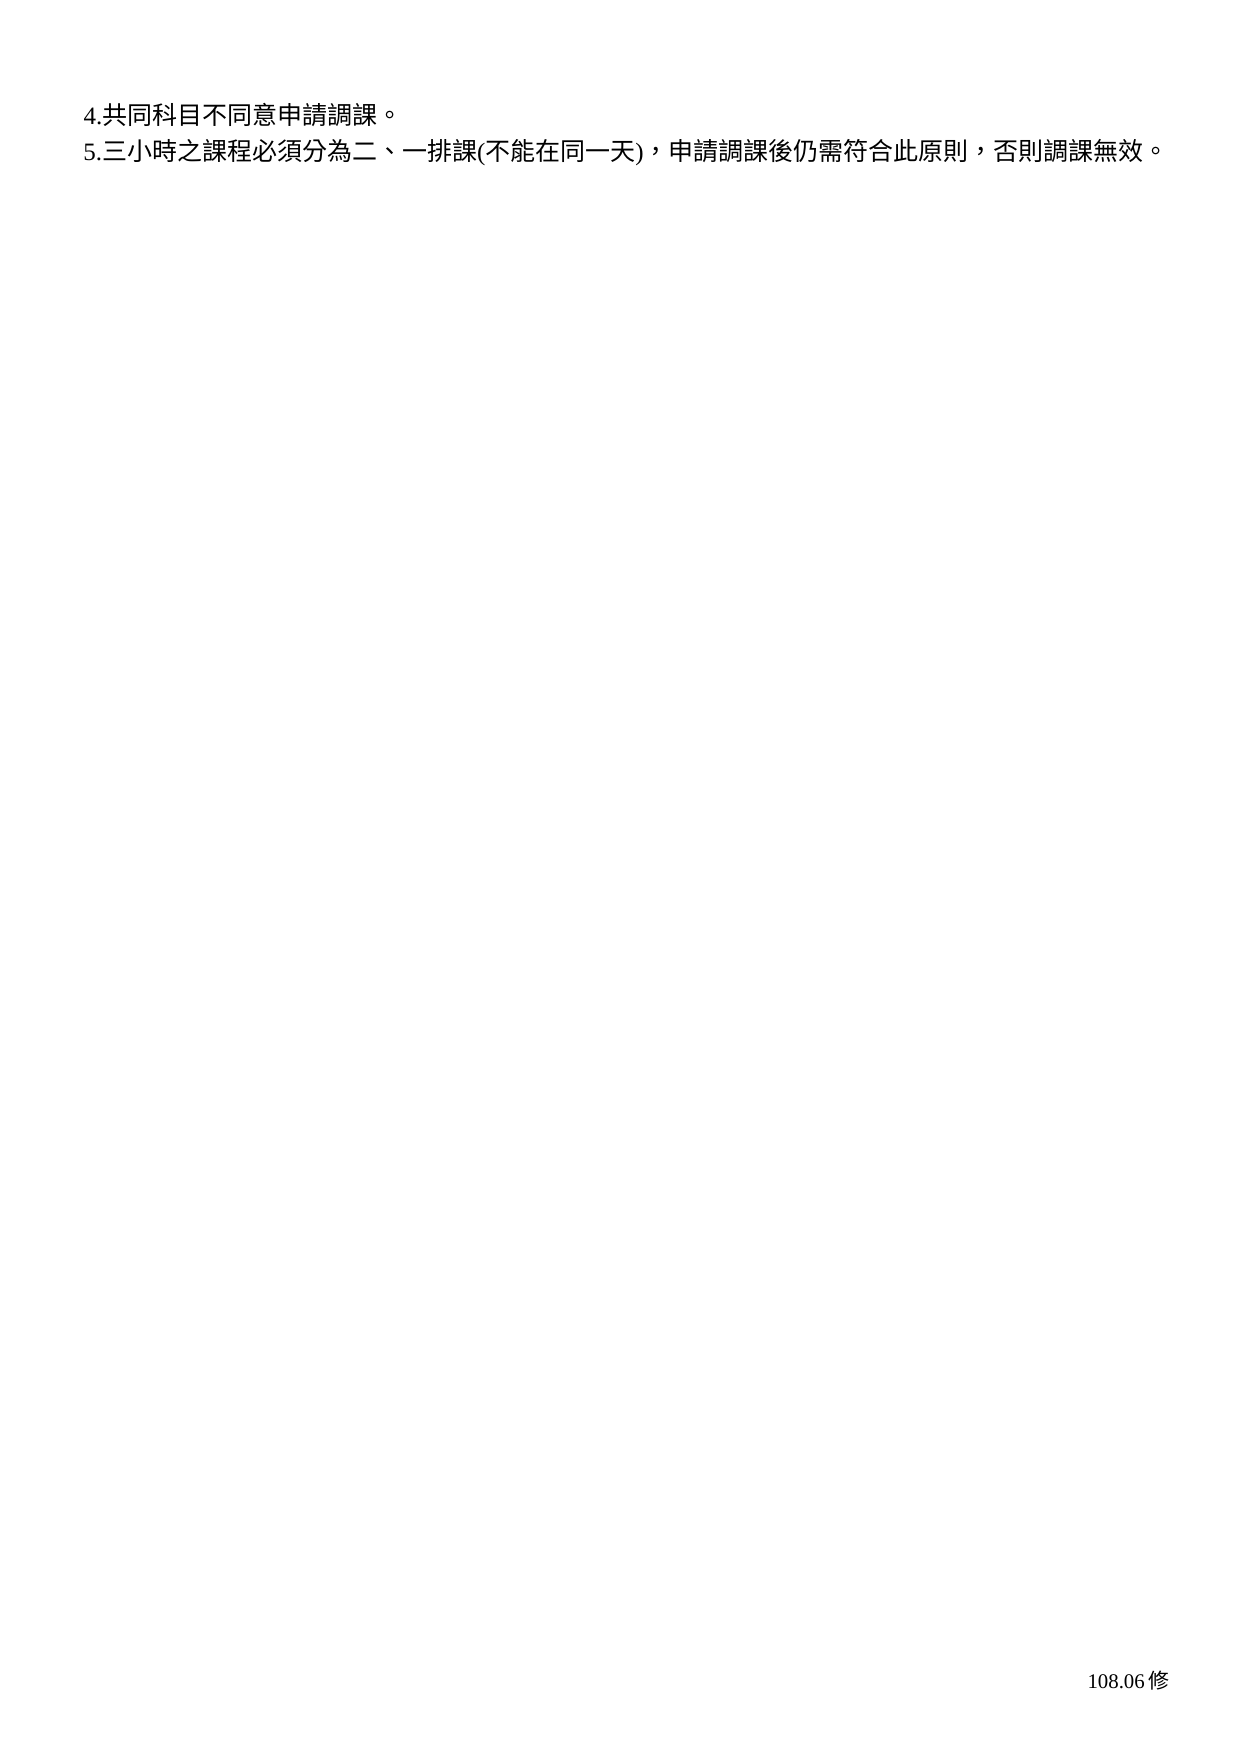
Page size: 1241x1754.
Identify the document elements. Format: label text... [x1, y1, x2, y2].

text 4.共同科目不同意申請調課。 [71, 95, 1169, 132]
text 5.三小時之課程必須分為二、一排課(不能在同一天)，申請調課後仍需符合此原則，否則調課無效。 [83, 132, 1169, 168]
